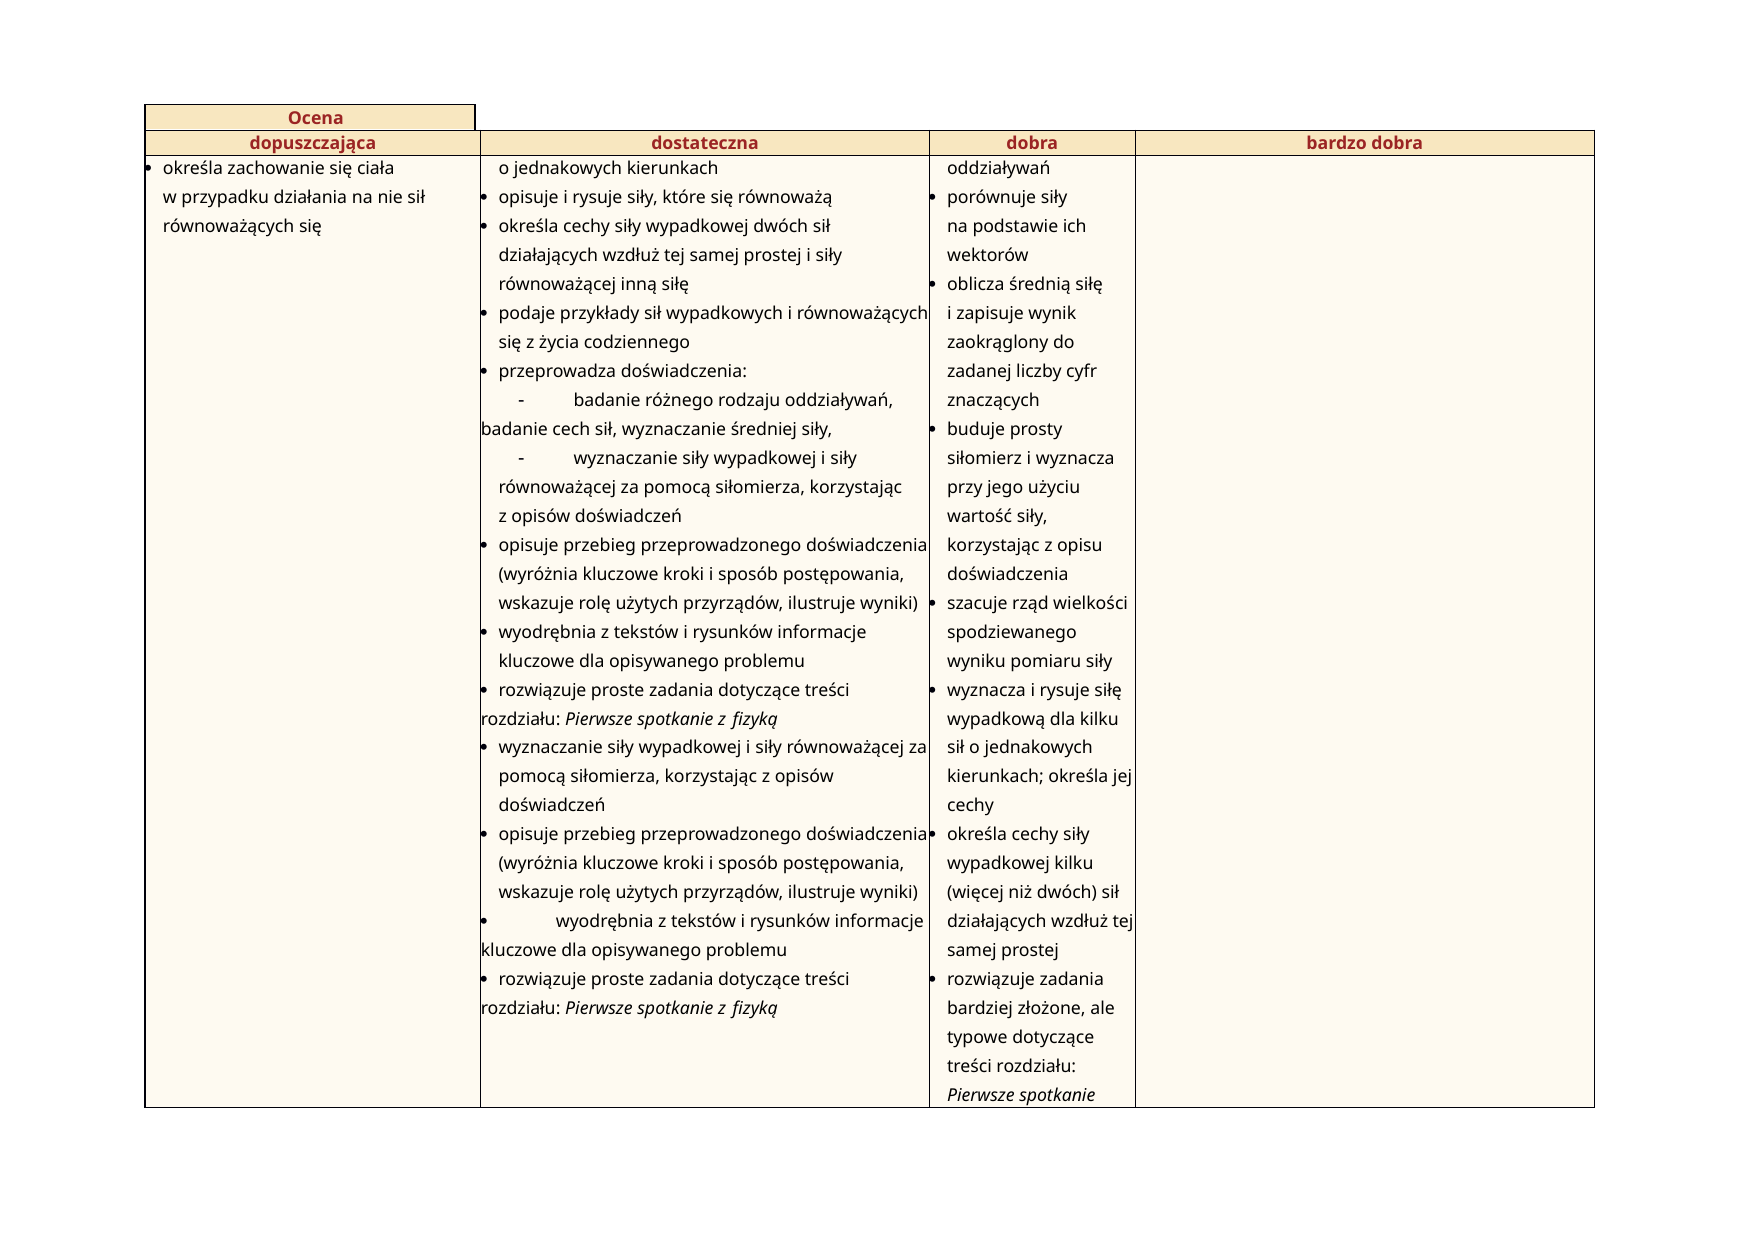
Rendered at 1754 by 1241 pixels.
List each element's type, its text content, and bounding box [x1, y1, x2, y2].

table_cell Uczeń: podaje przykłady powiązań fizyki z życiem codziennym, techniką, medycyną oraz innymi dziedzinami wiedzy rozróżnia pojęcia: obserwacja, pomiar, doświadczenie wyjaśnia, co to są wielkości fizyczne i na czym polegają pomiary wielkości fizycznych; rozróżnia pojęcia wielkość fizyczna i jednostka danej wielkości charakteryzuje układ jednostek SI przelicza wielokrotności przeprowadza wybrane pomiary i doświadczenia, korzystając z ich opisów (np. pomiar długości ołówka, czasu staczania się ciała po pochylni) wyjaśnia, dlaczego żaden pomiar nie jest idealnie dokładny i co to jest niepewność pomiarowa oraz uzasadnia, że dokładność wyniku pomiaru nie może być większa niż dokładność przyrządu pomiarowego wyjaśnia, w jakim celu powtarza się pomiar kilka razy, a następnie z uzyskanych wyników oblicza średnią wyjaśnia, co to są cyfry znaczące zaokrągla wartości wielkości fizycznych do podanej liczby cyfr znaczących wykazuje na przykładach, że oddziaływania są wzajemne wymienia i rozróżnia skutki oddziaływań (statyczne i dynamiczne) odróżnia oddziaływania bezpośrednie i na odległość, podaje odpowiednie przykłady tych oddziaływań stosuje pojęcie siły jako działania skierowanego (wektor); wskazuje wartość, kierunek i zwrot wektora siły przedstawia siłę graficznie (rysuje wektor siły) doświadczalnie wyznacza wartość siły za pomocą siłomierza albo wagi analogowej lub cyfrowej (mierzy wartość siły za pomocą siłomierza) zapisuje wynik pomiaru siły wraz z jej jednostką oraz z uwzględnieniem informacji o niepewności wyznacza i rysuje siłę wypadkową dla dwóch sił o jednakowych kierunkach opisuje i rysuje siły, które się równoważą określa cechy siły wypadkowej dwóch sił działających wzdłuż tej samej prostej i siły równoważącej inną siłę podaje przykłady sił wypadkowych i równoważących się z życia codziennego przeprowadza doświadczenia: badanie różnego rodzaju oddziaływań, badanie cech sił, wyznaczanie średniej siły, wyznaczanie siły wypadkowej i siły równoważącej za pomocą siłomierza, korzystając z opisów doświadczeń opisuje przebieg przeprowadzonego doświadczenia (wyróżnia kluczowe kroki i sposób postępowania, wskazuje rolę użytych przyrządów, ilustruje wyniki) wyodrębnia z tekstów i rysunków informacje kluczowe dla opisywanego problemu rozwiązuje proste zadania dotyczące treści rozdziału: Pierwsze spotkanie z fizyką wyznaczanie siły wypadkowej i siły równoważącej za pomocą siłomierza, korzystając z opisów doświadczeń opisuje przebieg przeprowadzonego doświadczenia (wyróżnia kluczowe kroki i sposób postępowania, wskazuje rolę użytych przyrządów, ilustruje wyniki) wyodrębnia z tekstów i rysunków informacje kluczowe dla opisywanego problemu rozwiązuje proste zadania dotyczące treści rozdziału: Pierwsze spotkanie z fizyką [481, 156, 929, 1107]
table_header [929, 104, 1135, 129]
table_cell dopuszczająca [146, 131, 480, 155]
table_header Ocena [146, 105, 474, 129]
table_cell bardzo dobra [1136, 131, 1594, 155]
table_cell dobra [930, 131, 1135, 155]
table_cell Uczeń: podaje przykłady wielkości fizycznych wraz z ich jednostkami w układzie SI; zapisuje podstawowe wielkości fizyczne (posługując się odpowiednimi symbolami) wraz z jednostkami (długość, masa, temperatura, czas) szacuje rząd wielkości spodziewanego wyniku pomiaru, np. długości, czasu wskazuje czynniki istotne i nieistotne dla wyniku pomiaru lub doświadczenia posługuje się pojęciem niepewności pomiarowej; zapisuje wynik pomiaru wraz z jego jednostką oraz z uwzględnieniem informacji o niepewności wykonuje obliczenia i zapisuje wynik zaokrąglony do zadanej liczby cyfr znaczących klasyfikuje podstawowe oddziaływania występujące w przyrodzie opisuje różne rodzaje oddziaływań wyjaśnia, na czym polega wzajemność oddziaływań porównuje siły na podstawie ich wektorów oblicza średnią siłę i zapisuje wynik zaokrąglony do zadanej liczby cyfr znaczących buduje prosty siłomierz i wyznacza przy jego użyciu wartość siły, korzystając z opisu doświadczenia szacuje rząd wielkości spodziewanego wyniku pomiaru siły wyznacza i rysuje siłę wypadkową dla kilku sił o jednakowych kierunkach; określa jej cechy określa cechy siły wypadkowej kilku (więcej niż dwóch) sił działających wzdłuż tej samej prostej rozwiązuje zadania bardziej złożone, ale typowe dotyczące treści rozdziału: Pierwsze spotkanie z fizyką selekcjonuje informacje uzyskane z różnych źródeł, np. na lekcji, z podręcznika, z literatury popularnonaukowej, z internetu posługuje się informacjami pochodzącymi z analizy tekstu: Jak mierzono czas i jak mierzy się go obecnie lub innego [930, 156, 1135, 1107]
table_header [481, 104, 929, 129]
table_cell Uczeń: określa, czym zajmuje się fizyka wymienia podstawowe metody badań stosowane w fizyce rozróżnia pojęcia: ciało fizyczne i substancja oraz podaje odpowiednie przykłady przelicza jednostki czasu (sekunda, minuta, godzina) wybiera właściwe przyrządy pomiarowe (np. do pomiaru długości, czasu) oblicza wartość średnią wyników pomiaru (np. długości, czasu) wyodrębnia z tekstów, tabel i rysunków informacje kluczowe przestrzega zasad bezpieczeństwa podczas wykonywania obserwacji, pomiarów i doświadczeń wymienia i rozróżnia rodzaje oddziaływań (elektrostatyczne, grawitacyjne, magnetyczne, mechaniczne) oraz podaje przykłady oddziaływań podaje przykłady skutków oddziaływań w życiu codziennym posługuje się pojęciem siły jako miarą oddziaływań wykonuje doświadczenie (badanie rozciągania gumki lub sprężyny), korzystając z jego opisu posługuje się jednostką siły; wskazuje siłomierz jako przyrząd służący do pomiaru siły odróżnia wielkości skalarne (liczbowe) od wektorowych i podaje odpowiednie przykłady rozpoznaje i nazywa siłę ciężkości rozpoznaje i nazywa siły ciężkości i sprężystości rozróżnia siłę wypadkową i siłę równoważącą określa zachowanie się ciała w przypadku działania na nie sił równoważących się [146, 156, 480, 1107]
table_cell Uczeń: podaje przykłady osiągnięć fizyków cennych dla rozwoju cywilizacji (współczesnej techniki i technologii) wyznacza niepewność pomiarową przy pomiarach wielokrotnych przewiduje skutki różnego rodzaju oddziaływań podaje przykłady rodzajów i skutków oddziaływań (bezpośrednich i na odległość) inne niż poznane na lekcji szacuje niepewność pomiarową wyznaczonej wartości średniej siły buduje siłomierz według własnego projektu i wyznacza przy jego użyciu wartość siły wyznacza i rysuje siłę równoważącą kilka sił działających wzdłuż tej samej prostej o różnych zwrotach, określa jej cechy [1136, 156, 1594, 1107]
table_header [1135, 104, 1594, 129]
table_header [476, 104, 481, 129]
table_cell dostateczna [481, 131, 929, 155]
